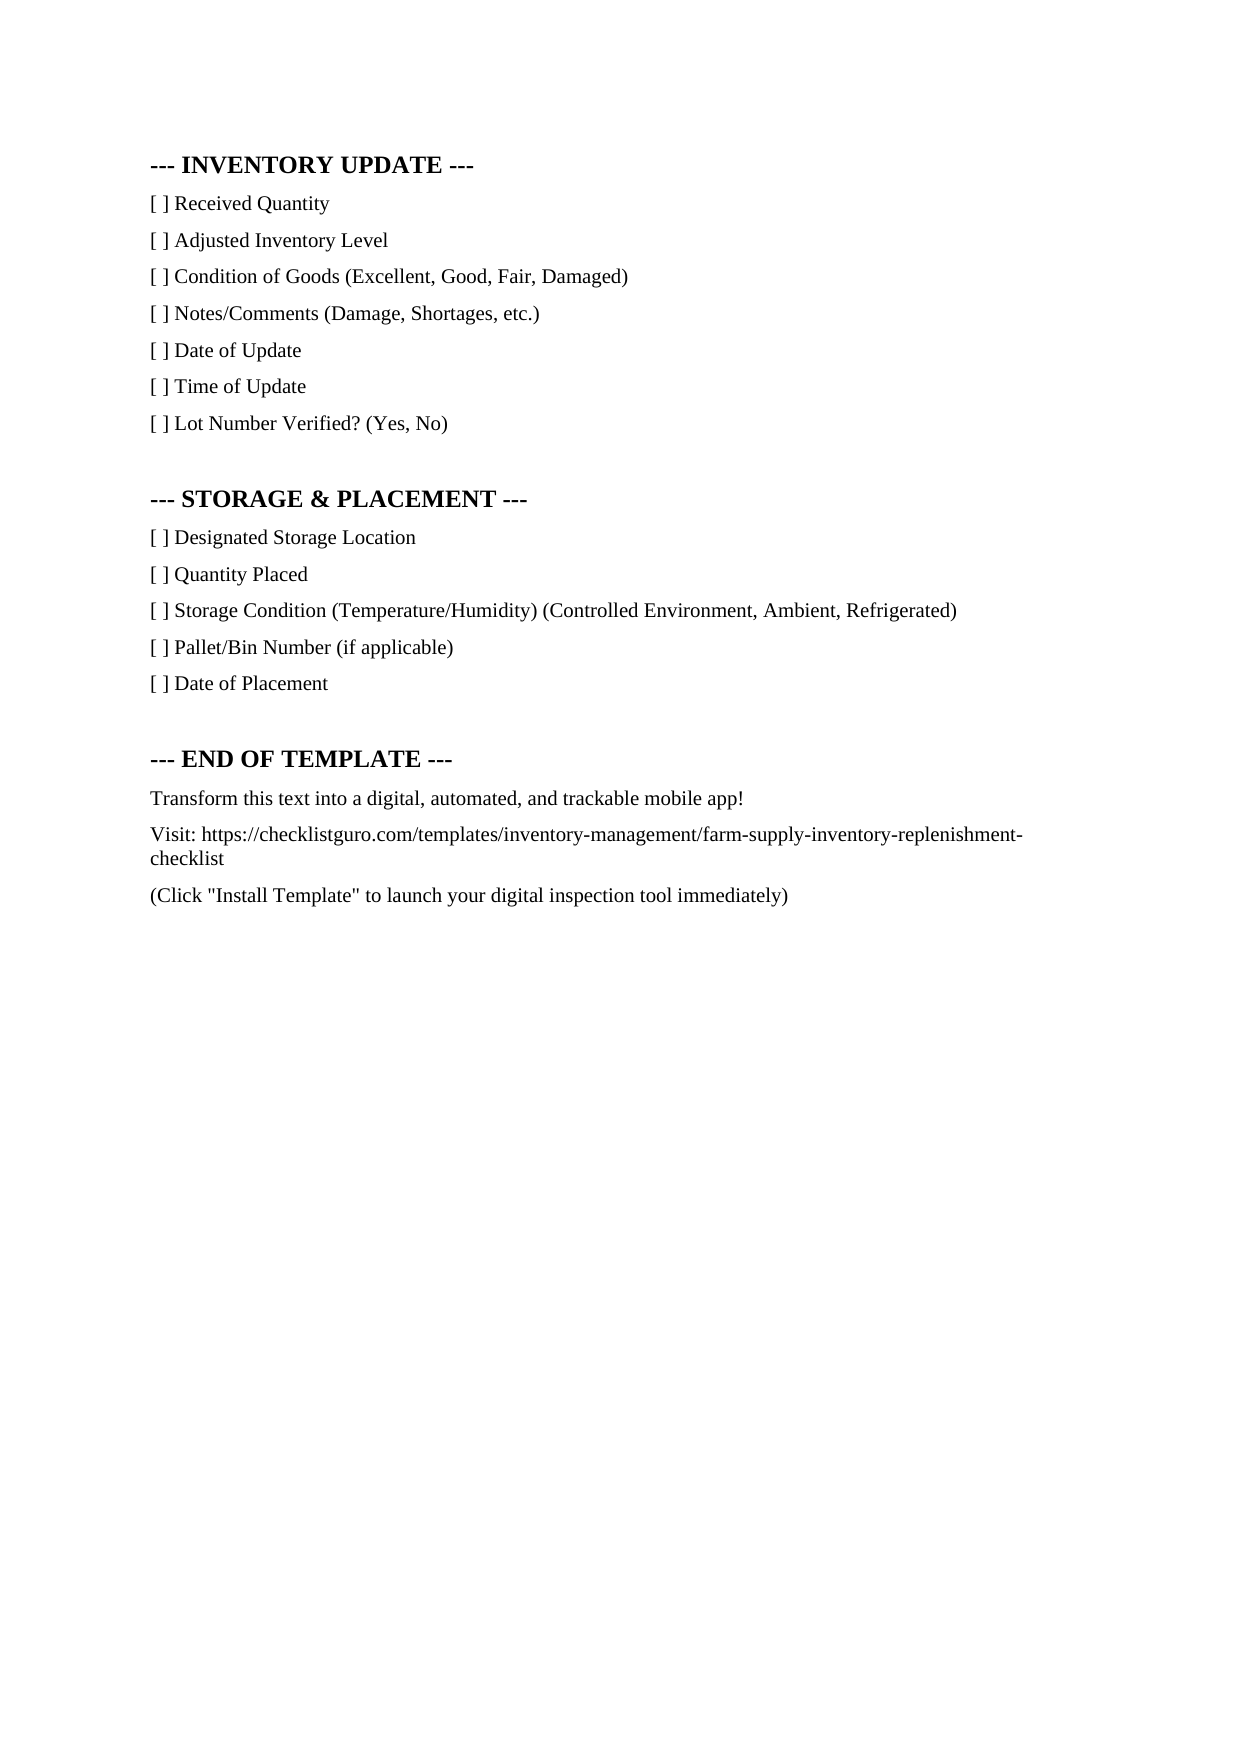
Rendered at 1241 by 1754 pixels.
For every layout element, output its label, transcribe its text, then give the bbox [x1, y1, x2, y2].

text [ ] Notes/Comments (Damage, Shortages, etc.) [150, 301, 1090, 325]
text [ ] Date of Placement [150, 671, 1090, 695]
text [ ] Date of Update [150, 337, 1090, 362]
text [ ] Adjusted Inventory Level [150, 228, 1090, 252]
text [ ] Time of Update [150, 374, 1090, 398]
text [ ] Designated Storage Location [150, 525, 1090, 549]
text [ ] Storage Condition (Temperature/Humidity) (Controlled Environment, Ambient, Refrigerated) [150, 598, 1090, 622]
text [ ] Lot Number Verified? (Yes, No) [150, 411, 1090, 435]
text [ ] Pallet/Bin Number (if applicable) [150, 635, 1090, 659]
text (Click "Install Template" to launch your digital inspection tool immediately) [150, 883, 1090, 907]
text [ ] Received Quantity [150, 191, 1090, 215]
text Visit: https://checklistguro.com/templates/inventory-management/farm-supply-inventory-replenishment-checklist [150, 822, 1090, 870]
text [ ] Quantity Placed [150, 562, 1090, 586]
text --- STORAGE & PLACEMENT --- [150, 484, 1090, 512]
text --- END OF TEMPLATE --- [150, 744, 1090, 773]
text Transform this text into a digital, automated, and trackable mobile app! [150, 786, 1090, 810]
text --- INVENTORY UPDATE --- [150, 150, 1090, 179]
text [ ] Condition of Goods (Excellent, Good, Fair, Damaged) [150, 264, 1090, 288]
